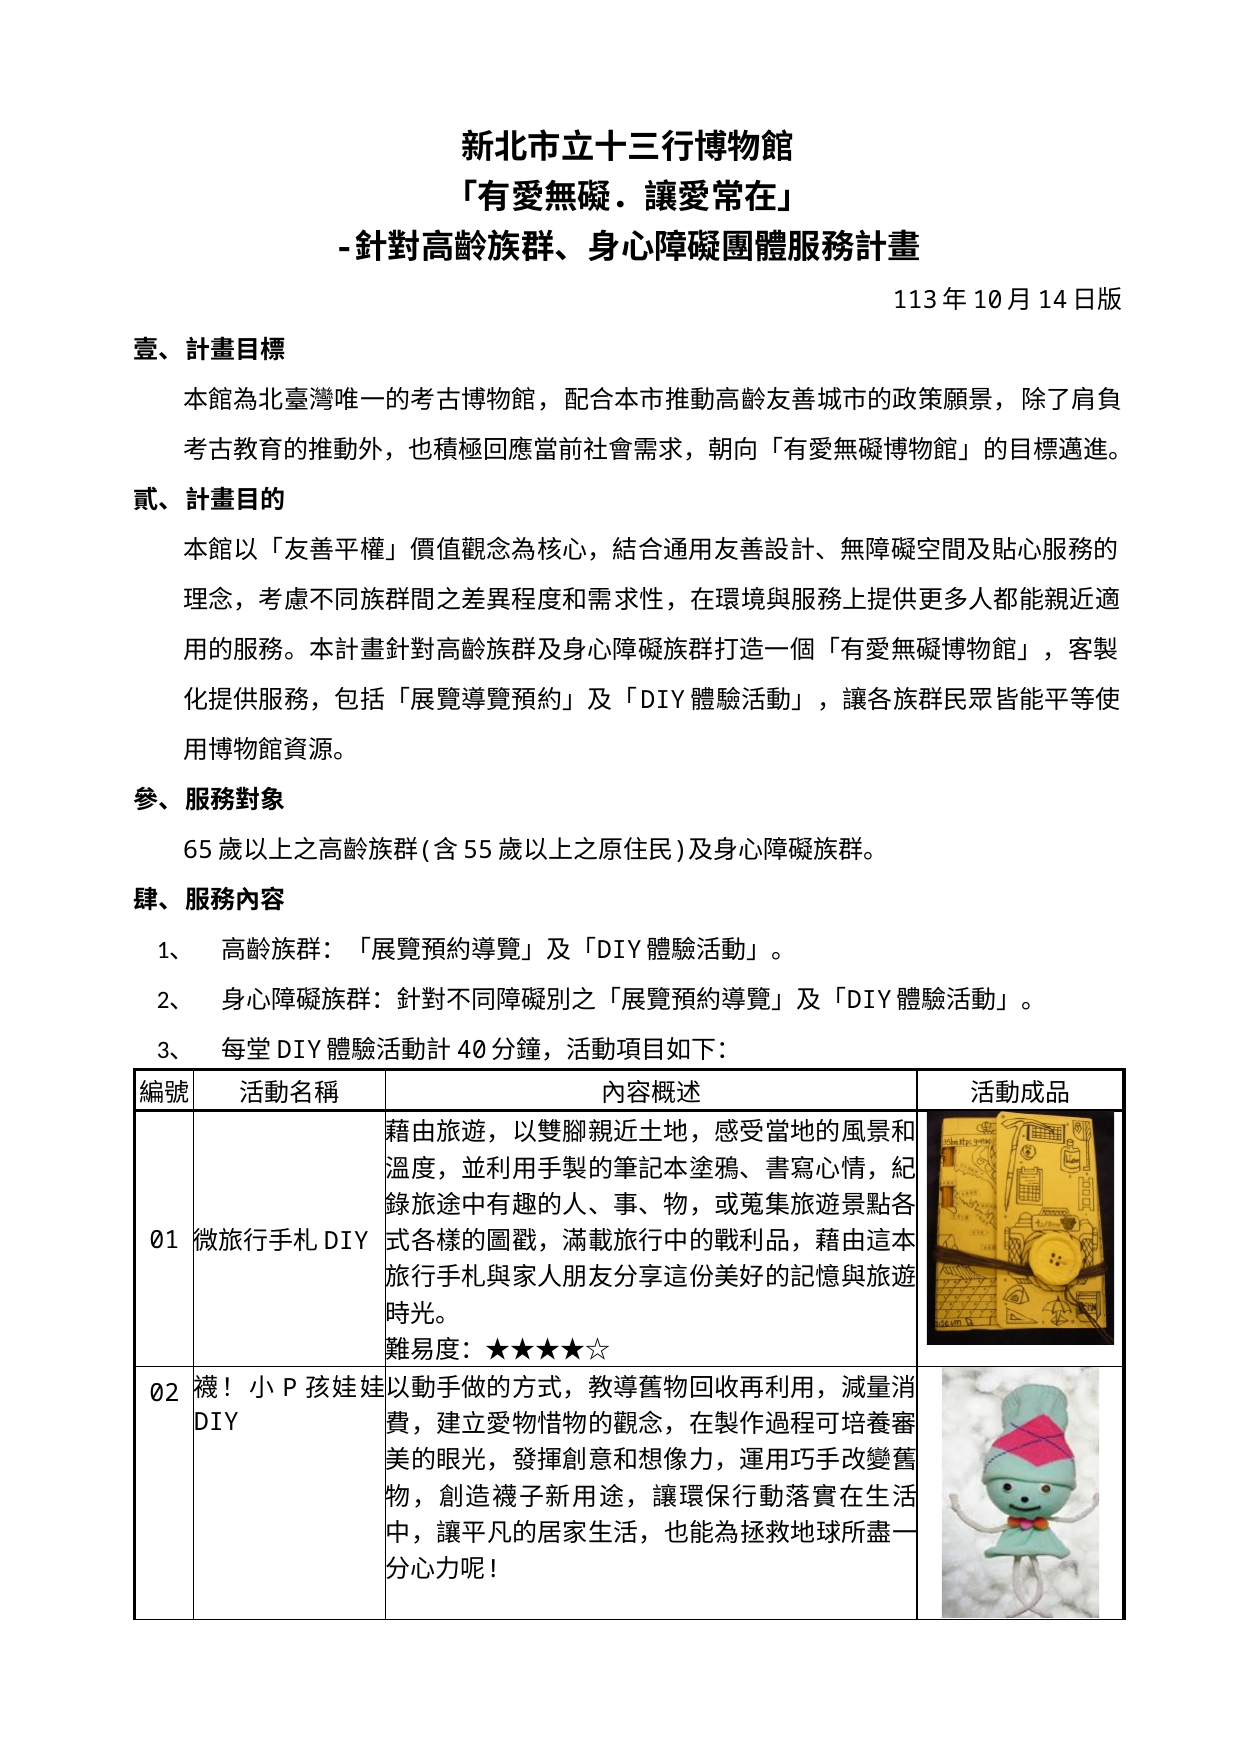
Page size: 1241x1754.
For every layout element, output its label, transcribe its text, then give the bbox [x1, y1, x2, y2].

table_cell 藉由旅遊，以雙腳親近土地，感受當地的風景和溫度，並利用手製的筆記本塗鴉、書寫心情，紀錄旅途中有趣的人、事、物，或蒐集旅遊景點各式各樣的圖戳，滿載旅行中的戰利品，藉由這本旅行手札與家人朋友分享這份美好的記憶與旅遊時光。 難易度：★★★★☆ [386, 1112, 916, 1366]
list 計畫目的 [133, 468, 1122, 518]
table_cell 02 [136, 1367, 193, 1619]
text 「有愛無礙．讓愛常在」 [133, 168, 1122, 218]
table_cell 01 [136, 1112, 193, 1366]
list 服務內容 [133, 868, 1122, 918]
text 新北市立十三行博物館 [133, 118, 1122, 168]
list 計畫目標 [133, 318, 1122, 368]
table_cell 襪！小P孩娃娃DIY [194, 1367, 385, 1619]
list 每堂DIY體驗活動計40分鐘，活動項目如下： [157, 1018, 1122, 1068]
table_cell 微旅行手札DIY [194, 1112, 385, 1366]
list 高齡族群：「展覽預約導覽」及「DIY體驗活動」。 [157, 918, 1122, 968]
table_header 活動成品 [918, 1071, 1122, 1109]
table_header 內容概述 [386, 1071, 916, 1109]
table_header 編號 [136, 1071, 193, 1109]
list 本館為北臺灣唯一的考古博物館，配合本市推動高齡友善城市的政策願景，除了肩負考古教育的推動外，也積極回應當前社會需求，朝向「有愛無礙博物館」的目標邁進。 [183, 368, 1122, 468]
list 65歲以上之高齡族群(含55歲以上之原住民)及身心障礙族群。 [183, 818, 1122, 868]
list 服務對象 [133, 768, 1122, 818]
table_cell [918, 1367, 1122, 1619]
text 113年10月14日版 [133, 268, 1122, 318]
table_cell 以動手做的方式，教導舊物回收再利用，減量消費，建立愛物惜物的觀念，在製作過程可培養審美的眼光，發揮創意和想像力，運用巧手改變舊物，創造襪子新用途，讓環保行動落實在生活中，讓平凡的居家生活，也能為拯救地球所盡一分心力呢! [386, 1367, 916, 1619]
text -針對高齡族群、身心障礙團體服務計畫 [133, 218, 1122, 268]
table_cell [918, 1112, 1122, 1366]
list 身心障礙族群：針對不同障礙別之「展覽預約導覽」及「DIY體驗活動」。 [157, 968, 1122, 1018]
picture [926, 1111, 1115, 1345]
picture [941, 1367, 1100, 1618]
table_header 活動名稱 [194, 1071, 385, 1109]
text 本館以「友善平權」價值觀念為核心，結合通用友善設計、無障礙空間及貼心服務的理念，考慮不同族群間之差異程度和需求性，在環境與服務上提供更多人都能親近適用的服務。本計畫針對高齡族群及身心障礙族群打造一個「有愛無礙博物館」，客製化提供服務，包括「展覽導覽預約」及「DIY體驗活動」，讓各族群民眾皆能平等使用博物館資源。 [183, 518, 1122, 768]
